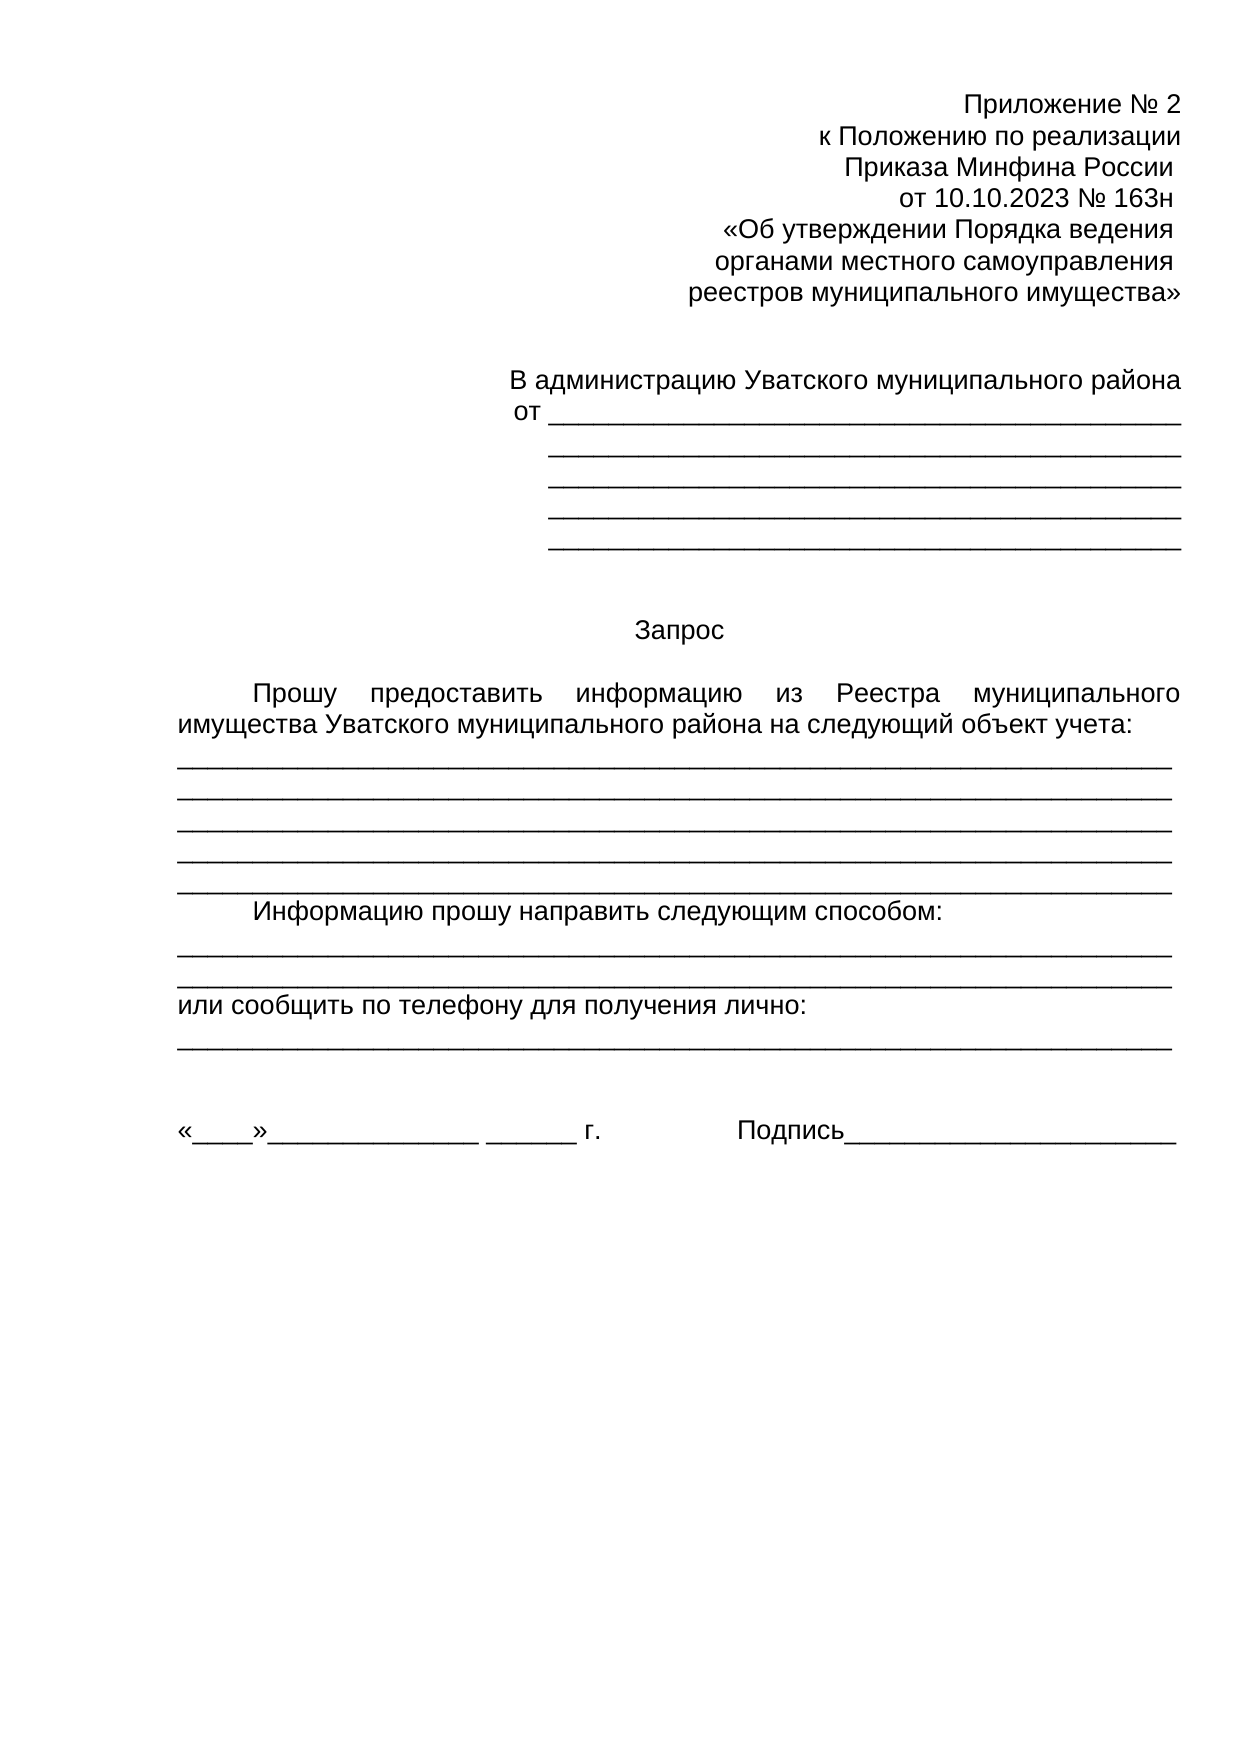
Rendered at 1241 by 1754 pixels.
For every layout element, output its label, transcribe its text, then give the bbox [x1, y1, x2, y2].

text реестров муниципального имущества» [177, 276, 1181, 307]
text к Положению по реализации [177, 120, 1181, 151]
text Приложение № 2 [177, 88, 1181, 120]
text «____»______________ ______ г. Подпись______________________ [177, 1114, 1181, 1145]
text Приказа Минфина России [177, 151, 1181, 182]
text органами местного самоуправления [177, 245, 1181, 276]
text от __________________________________________ [177, 395, 1181, 427]
text __________________________________________ [177, 520, 1181, 552]
text «Об утверждении Порядка ведения [177, 213, 1181, 245]
text Прошу предоставить информацию из Реестра муниципального имущества Уватского муниципального района на следующий объект учета: [177, 677, 1181, 739]
text __________________________________________ [177, 427, 1181, 458]
text __________________________________________ [177, 458, 1181, 489]
text __________________________________________ [177, 489, 1181, 520]
text ____________________________________________________________________________________________________________________________________или сообщить по телефону для получения лично: [177, 927, 1181, 1020]
text Информацию прошу направить следующим способом: [177, 895, 1181, 927]
text В администрацию Уватского муниципального района [177, 364, 1181, 395]
text от 10.10.2023 № 163н [177, 182, 1181, 213]
text __________________________________________________________________________________________________________________________________________________________________________________________________________________________________________________________________________________________________________________________________________ [177, 739, 1181, 895]
text Запрос [177, 614, 1181, 645]
text __________________________________________________________________ [177, 1020, 1181, 1052]
